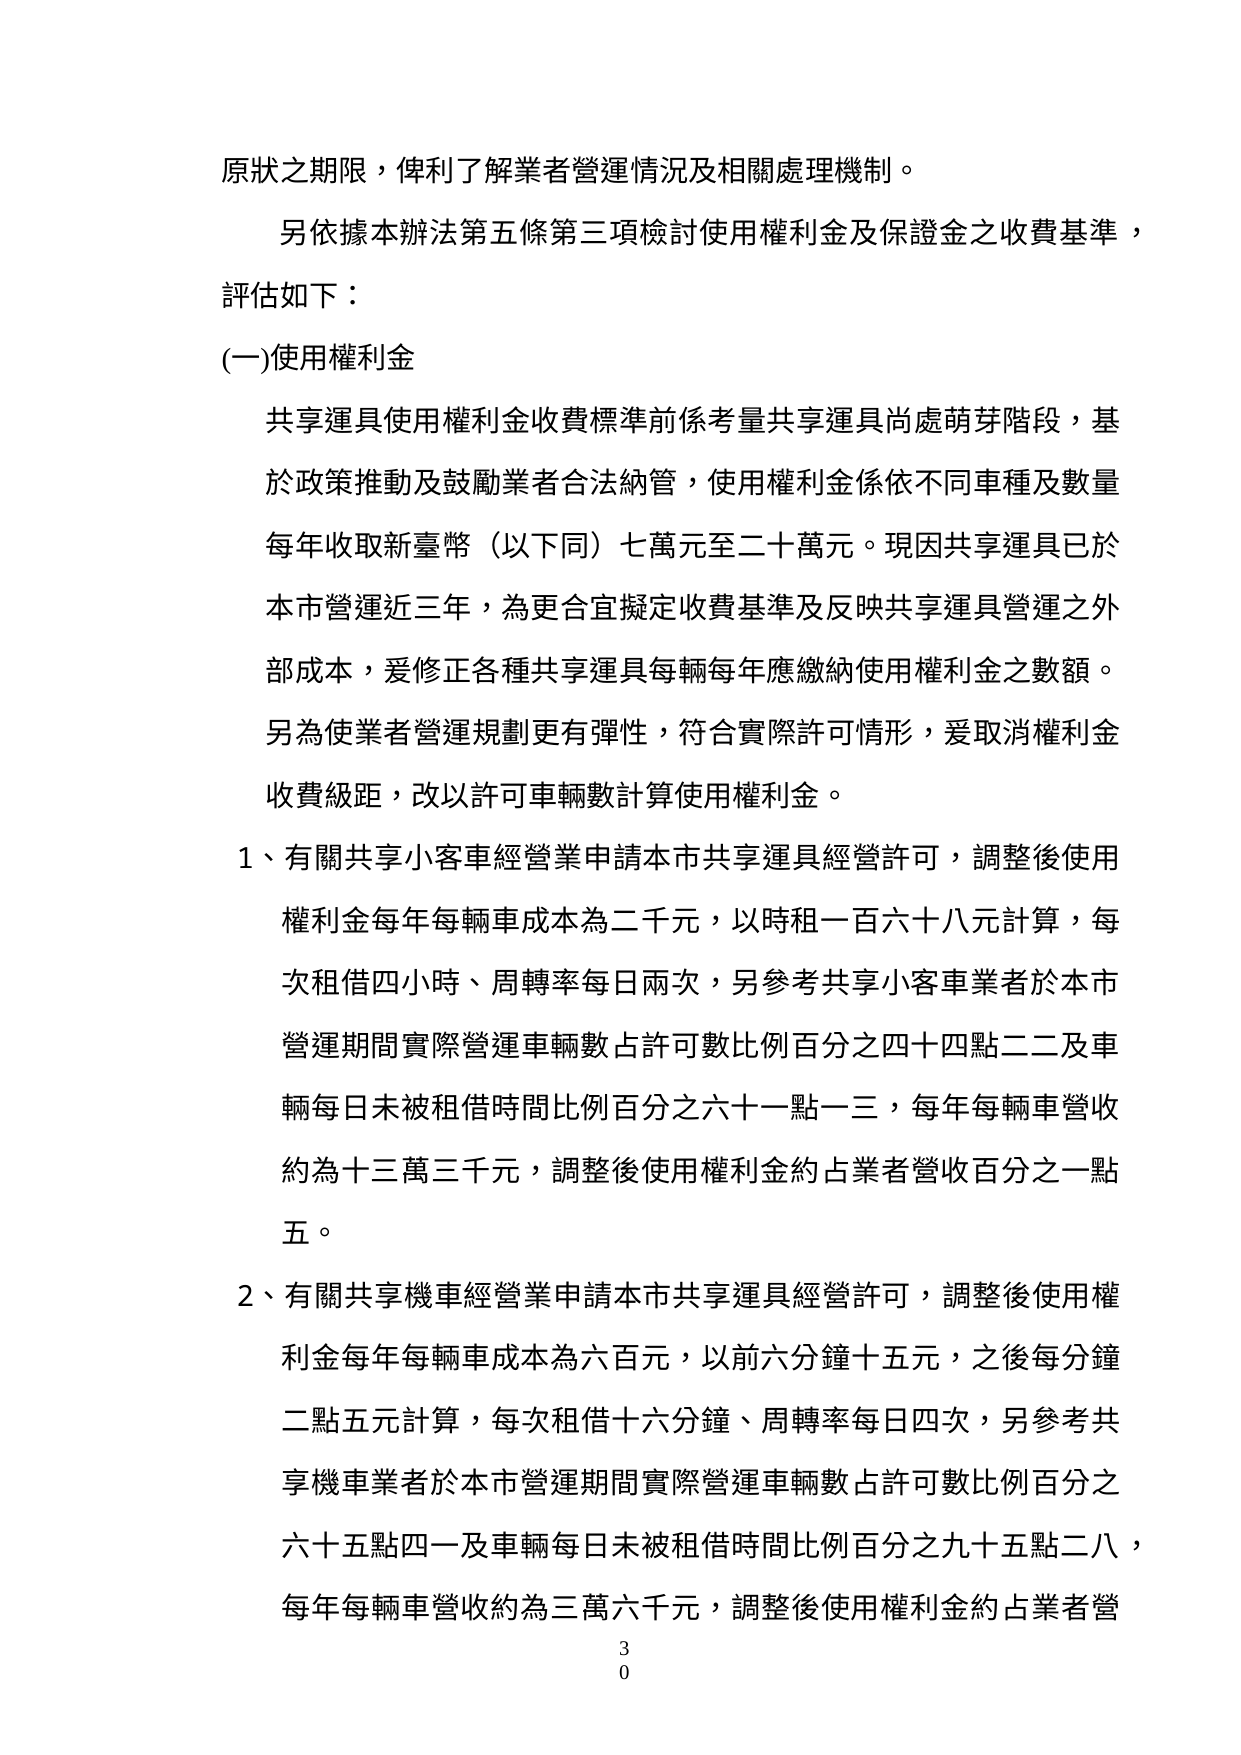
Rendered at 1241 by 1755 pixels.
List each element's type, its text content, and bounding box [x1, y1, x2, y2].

text 共享運具使用權利金收費標準前係考量共享運具尚處萌芽階段，基於政策推動及鼓勵業者合法納管，使用權利金係依不同車種及數量，每年收取新臺幣（以下同）七萬元至二十萬元。現因共享運具已於本市營運近三年，為更合宜擬定收費基準及反映共享運具營運之外部成本，爰修正各種共享運具每輛每年應繳納使用權利金之數額。另為使業者營運規劃更有彈性，符合實際許可情形，爰取消權利金收費級距，改以許可車輛數計算使用權利金。 [266, 377, 1120, 814]
text 另依據本辦法第五條第三項檢討使用權利金及保證金之收費基準，評估如下： [221, 189, 1122, 314]
text (一)使用權利金 [221, 314, 1120, 377]
text 2、有關共享機車經營業申請本市共享運具經營許可，調整後使用權利金每年每輛車成本為六百元，以前六分鐘十五元，之後每分鐘二點五元計算，每次租借十六分鐘、周轉率每日四次，另參考共享機車業者於本市營運期間實際營運車輛數占許可數比例百分之六十五點四一及車輛每日未被租借時間比例百分之九十五點二八，每年每輛車營收約為三萬六千元，調整後使用權利金約占業者營收百分之一點七。 [236, 1252, 1122, 1627]
text 1、有關共享小客車經營業申請本市共享運具經營許可，調整後使用權利金每年每輛車成本為二千元，以時租一百六十八元計算，每次租借四小時、周轉率每日兩次，另參考共享小客車業者於本市營運期間實際營運車輛數占許可數比例百分之四十四點二二及車輛每日未被租借時間比例百分之六十一點一三，每年每輛車營收約為十三萬三千元，調整後使用權利金約占業者營收百分之一點五。 [236, 814, 1122, 1252]
text 為配合現行行政流程與相關法規，及參考現行共享運具服務情形與行政院建議事項，新增營運計畫書應記載業者之服務規範、申訴處理、保障機制以及申請展延之業者營運期間之營運概況說明與檢討等，並明定業者停止營運後收回共享運具、移除相關設施及完成場地回復原狀之期限，俾利了解業者營運情況及相關處理機制。 [221, 127, 1122, 189]
